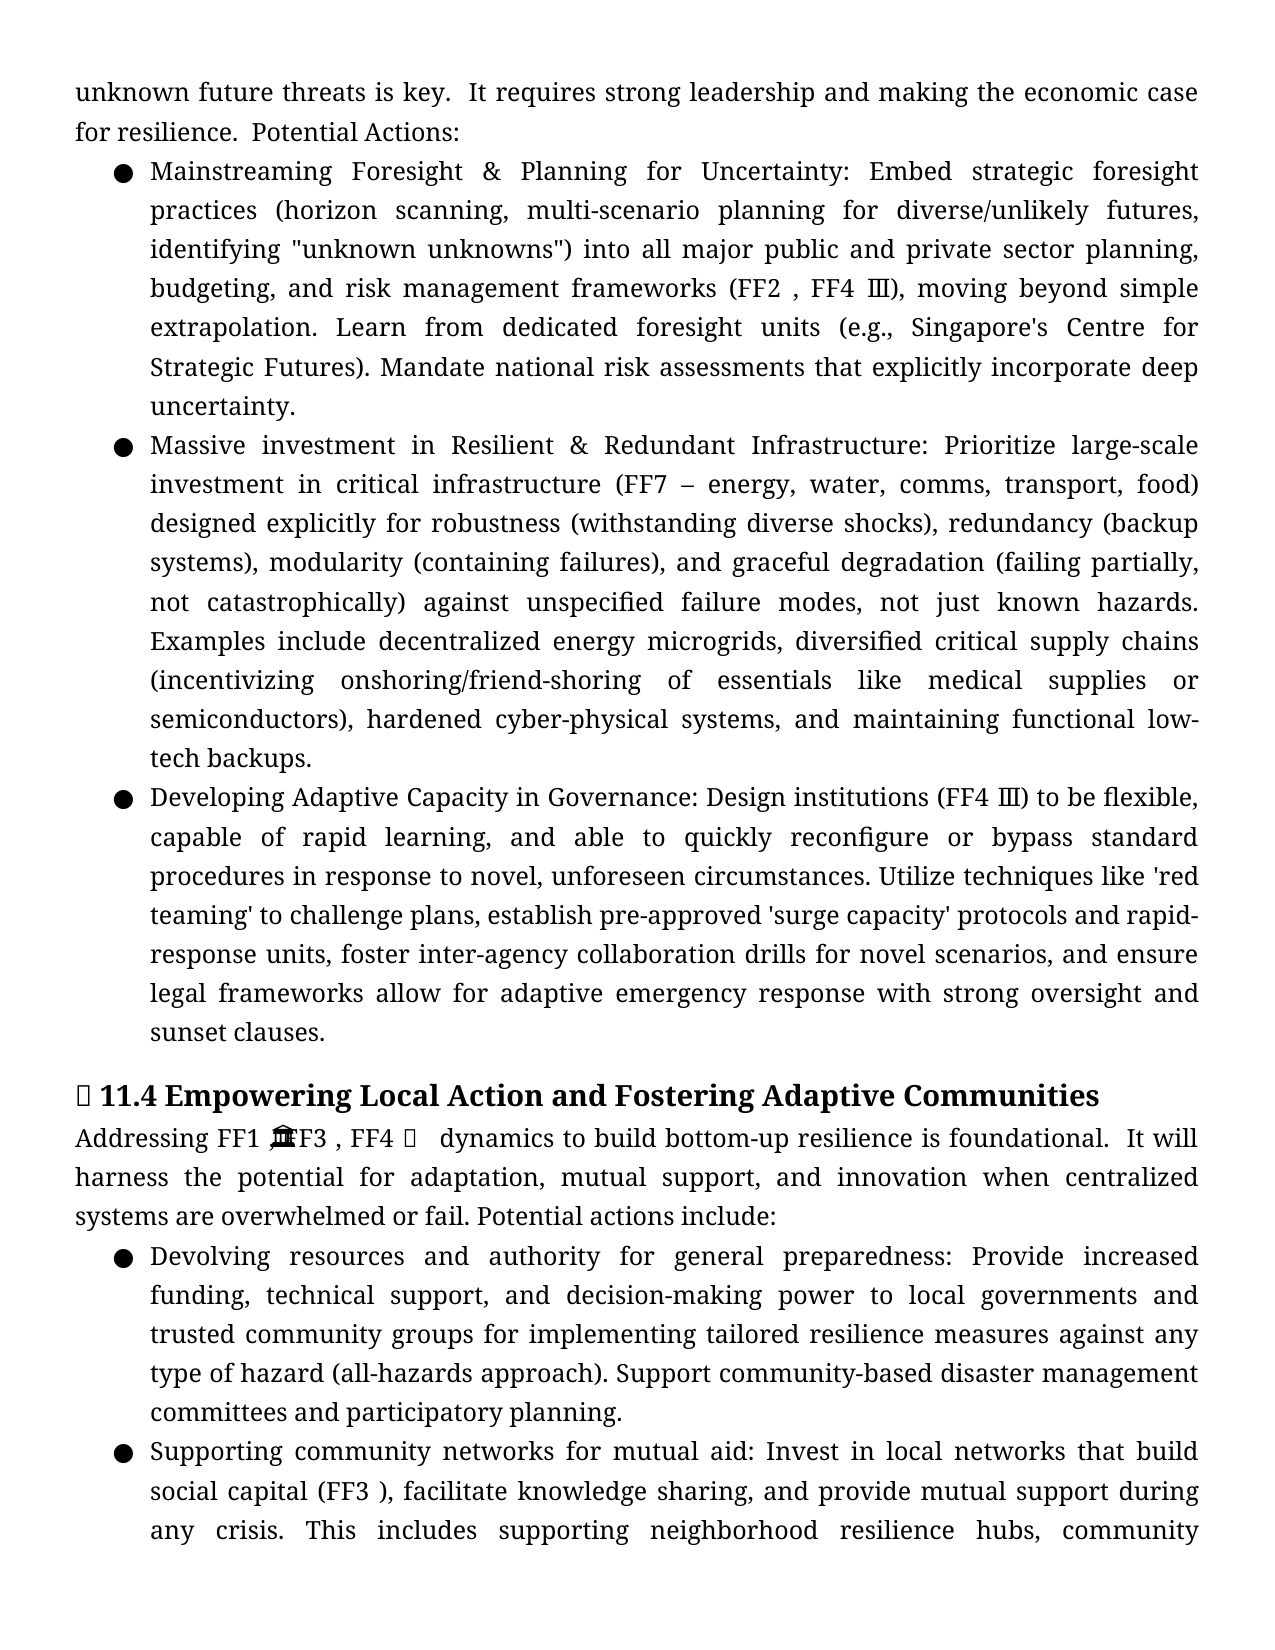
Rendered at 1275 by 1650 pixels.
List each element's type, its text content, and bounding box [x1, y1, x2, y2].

list Massive investment in Resilient & Redundant Infrastructure: Prioritize large-scale investment in critical infrastructure (FF7 – energy, water, comms, transport, food) designed explicitly for robustness (withstanding diverse shocks), redundancy (backup systems), modularity (containing failures), and graceful degradation (failing partially, not catastrophically) against unspecified failure modes, not just known hazards. Examples include decentralized energy microgrids, diversified critical supply chains (incentivizing onshoring/friend-shoring of essentials like medical supplies or semiconductors), hardened cyber-physical systems, and maintaining functional low-tech backups. [112, 427, 1200, 775]
text Addressing FF1 🧠, FF3 🤝, FF4 🏛️ dynamics to build bottom-up resilience is foundational. It will harness the potential for adaptation, mutual support, and innovation when centralized systems are overwhelmed or fail. Potential actions include: [75, 1121, 1200, 1233]
list Developing Adaptive Capacity in Governance: Design institutions (FF4 Ⅲ) to be flexible, capable of rapid learning, and able to quickly reconfigure or bypass standard procedures in response to novel, unforeseen circumstances. Utilize techniques like 'red teaming' to challenge plans, establish pre-approved 'surge capacity' protocols and rapid-response units, foster inter-agency collaboration drills for novel scenarios, and ensure legal frameworks allow for adaptive emergency response with strong oversight and sunset clauses. [112, 780, 1200, 1049]
list Devolving resources and authority for general preparedness: Provide increased funding, technical support, and decision-making power to local governments and trusted community groups for implementing tailored resilience measures against any type of hazard (all-hazards approach). Support community-based disaster management committees and participatory planning. [112, 1238, 1200, 1429]
list Supporting community networks for mutual aid: Invest in local networks that build social capital (FF3 ), facilitate knowledge sharing, and provide mutual support during any crisis. This includes supporting neighborhood resilience hubs, community [112, 1434, 1200, 1546]
text Address FF2 🔎, FF4 🏛️ , FF7 🔌 by shifting from reactive crisis management focused on known risks to proactive building of robustness and adaptability against radical uncertainty. Overcoming short-term political and economic cycles that deprioritize investment against unknown future threats is key. It requires strong leadership and making the economic case for resilience. Potential Actions: [75, 75, 1200, 148]
list Mainstreaming Foresight & Planning for Uncertainty: Embed strategic foresight practices (horizon scanning, multi-scenario planning for diverse/unlikely futures, identifying "unknown unknowns") into all major public and private sector planning, budgeting, and risk management frameworks (FF2 , FF4 Ⅲ), moving beyond simple extrapolation. Learn from dedicated foresight units (e.g., Singapore's Centre for Strategic Futures). Mandate national risk assessments that explicitly incorporate deep uncertainty. [112, 153, 1200, 422]
subtitle 🦢 11.4 Empowering Local Action and Fostering Adaptive Communities [75, 1075, 1200, 1115]
